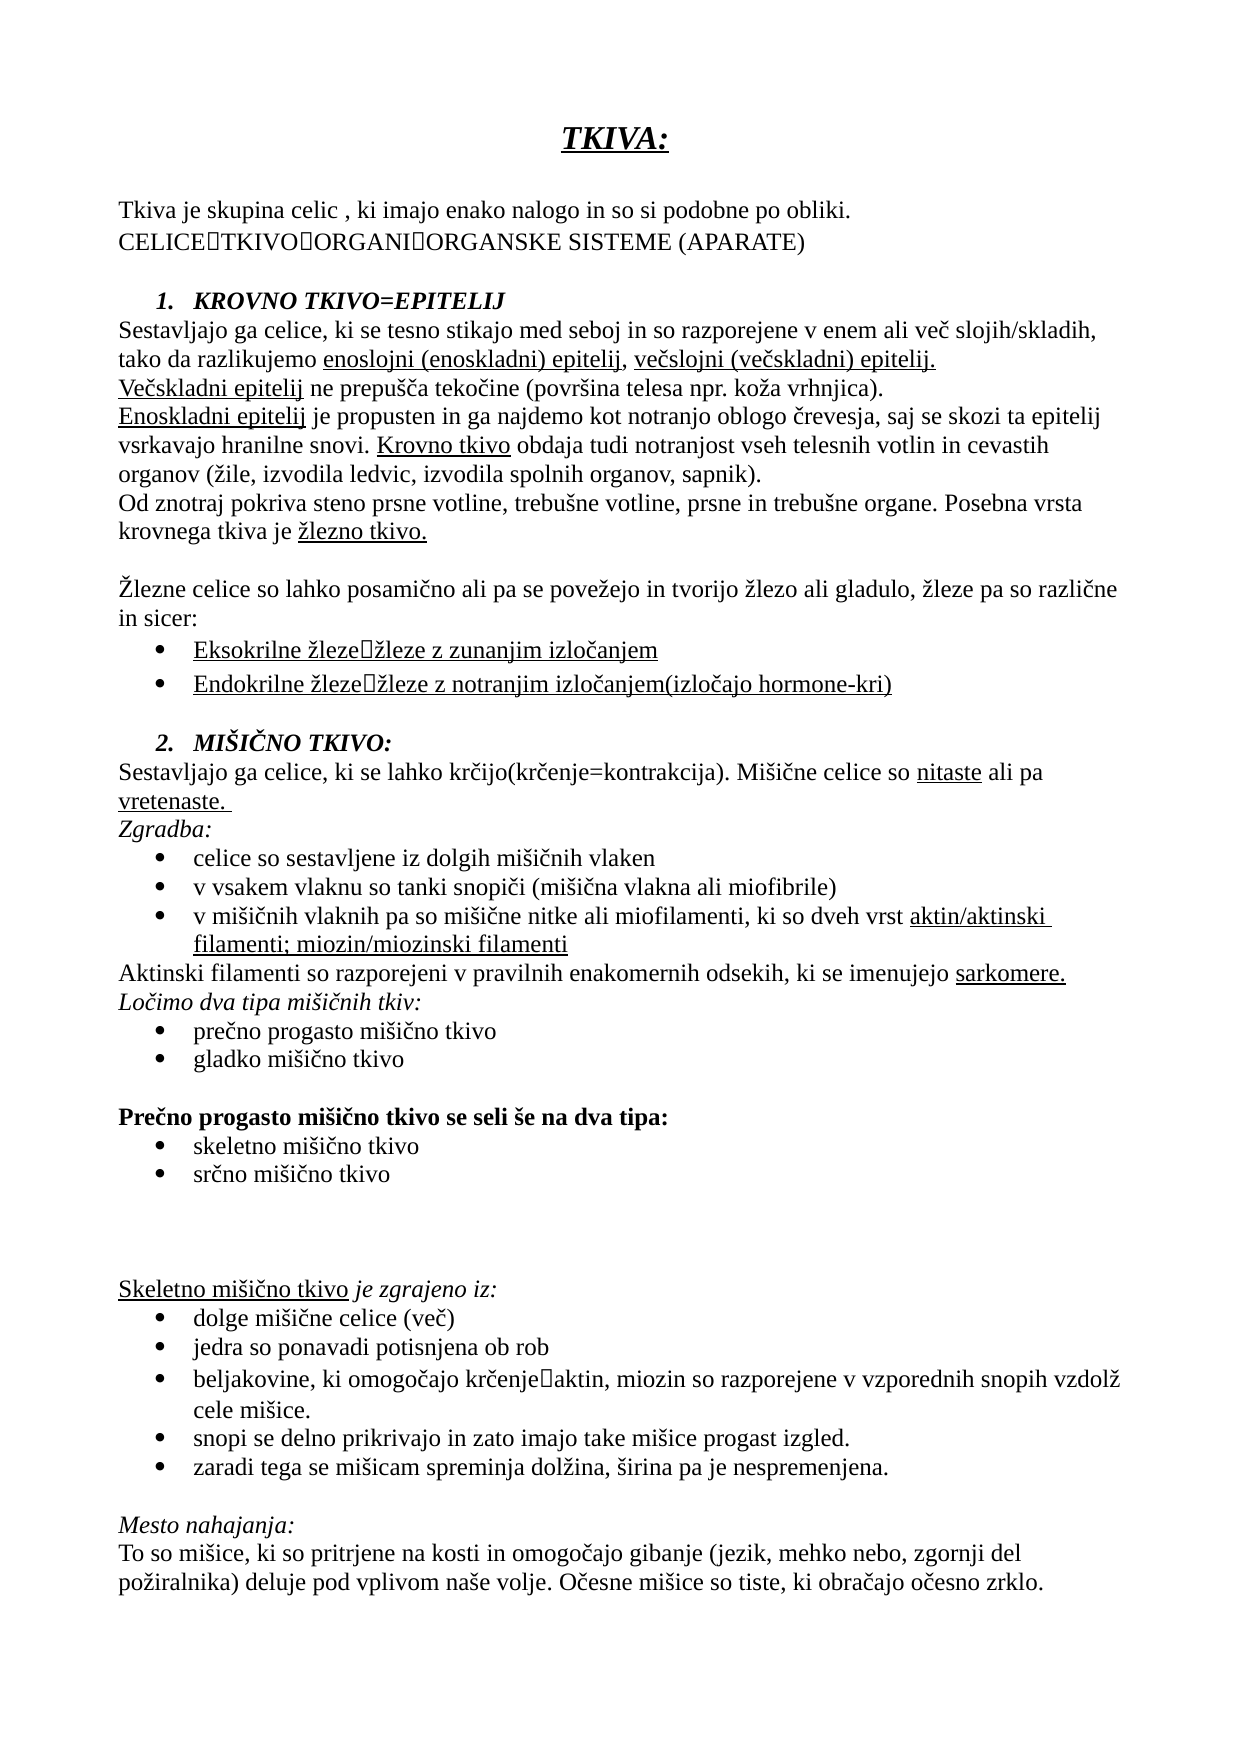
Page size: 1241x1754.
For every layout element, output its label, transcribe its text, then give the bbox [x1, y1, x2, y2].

list beljakovine, ki omogočajo krčenjeaktin, miozin so razporejene v vzporednih snopih vzdolž cele mišice. [156, 1361, 1122, 1423]
list snopi se delno prikrivajo in zato imajo take mišice progast izgled. [156, 1423, 1122, 1452]
text Večskladni epitelij ne prepušča tekočine (površina telesa npr. koža vrhnjica). [118, 373, 1122, 401]
text Sestavljajo ga celice, ki se tesno stikajo med seboj in so razporejene v enem ali več slojih/skladih, tako da razlikujemo enoslojni (enoskladni) epitelij, večslojni (večskladni) epitelij. [118, 315, 1122, 373]
text Prečno progasto mišično tkivo se seli še na dva tipa: [118, 1102, 1122, 1131]
text Mesto nahajanja: [118, 1510, 1122, 1538]
text Aktinski filamenti so razporejeni v pravilnih enakomernih odsekih, ki se imenujejo sarkomere. [118, 958, 1122, 987]
list prečno progasto mišično tkivo [156, 1016, 1122, 1044]
list jedra so ponavadi potisnjena ob rob [156, 1332, 1122, 1361]
text Skeletno mišično tkivo je zgrajeno iz: [118, 1274, 1122, 1303]
list srčno mišično tkivo [156, 1159, 1122, 1188]
text Od znotraj pokriva steno prsne votline, trebušne votline, prsne in trebušne organe. Posebna vrsta krovnega tkiva je žlezno tkivo. [118, 488, 1122, 545]
text Sestavljajo ga celice, ki se lahko krčijo(krčenje=kontrakcija). Mišične celice so nitaste ali pa vretenaste. [118, 757, 1122, 814]
list celice so sestavljene iz dolgih mišičnih vlaken [156, 843, 1122, 872]
list dolge mišične celice (več) [156, 1303, 1122, 1332]
list Endokrilne žlezežleze z notranjim izločanjem(izločajo hormone-kri) [156, 665, 1122, 699]
text Zgradba: [118, 814, 1122, 843]
list MIŠIČNO TKIVO: [156, 728, 1122, 757]
text To so mišice, ki so pritrjene na kosti in omogočajo gibanje (jezik, mehko nebo, zgornji del požiralnika) deluje pod vplivom naše volje. Očesne mišice so tiste, ki obračajo očesno zrklo. [118, 1538, 1122, 1596]
text CELICETKIVOORGANIORGANSKE SISTEME (APARATE) [118, 223, 1122, 258]
list gladko mišično tkivo [156, 1044, 1122, 1073]
text TKIVA: [487, 118, 1122, 156]
text Tkiva je skupina celic , ki imajo enako nalogo in so si podobne po obliki. [118, 195, 1122, 223]
list skeletno mišično tkivo [156, 1131, 1122, 1159]
text Žlezne celice so lahko posamično ali pa se povežejo in tvorijo žlezo ali gladulo, žleze pa so različne in sicer: [118, 574, 1122, 631]
list v mišičnih vlaknih pa so mišične nitke ali miofilamenti, ki so dveh vrst aktin/aktinski filamenti; miozin/miozinski filamenti [156, 901, 1122, 958]
list v vsakem vlaknu so tanki snopiči (mišična vlakna ali miofibrile) [156, 872, 1122, 901]
text Enoskladni epitelij je propusten in ga najdemo kot notranjo oblogo črevesja, saj se skozi ta epitelij vsrkavajo hranilne snovi. Krovno tkivo obdaja tudi notranjost vseh telesnih votlin in cevastih organov (žile, izvodila ledvic, izvodila spolnih organov, sapnik). [118, 401, 1122, 488]
text Ločimo dva tipa mišičnih tkiv: [118, 987, 1122, 1016]
list KROVNO TKIVO=EPITELIJ [156, 286, 1122, 315]
list Eksokrilne žlezežleze z zunanjim izločanjem [156, 631, 1122, 665]
list zaradi tega se mišicam spreminja dolžina, širina pa je nespremenjena. [156, 1452, 1122, 1481]
